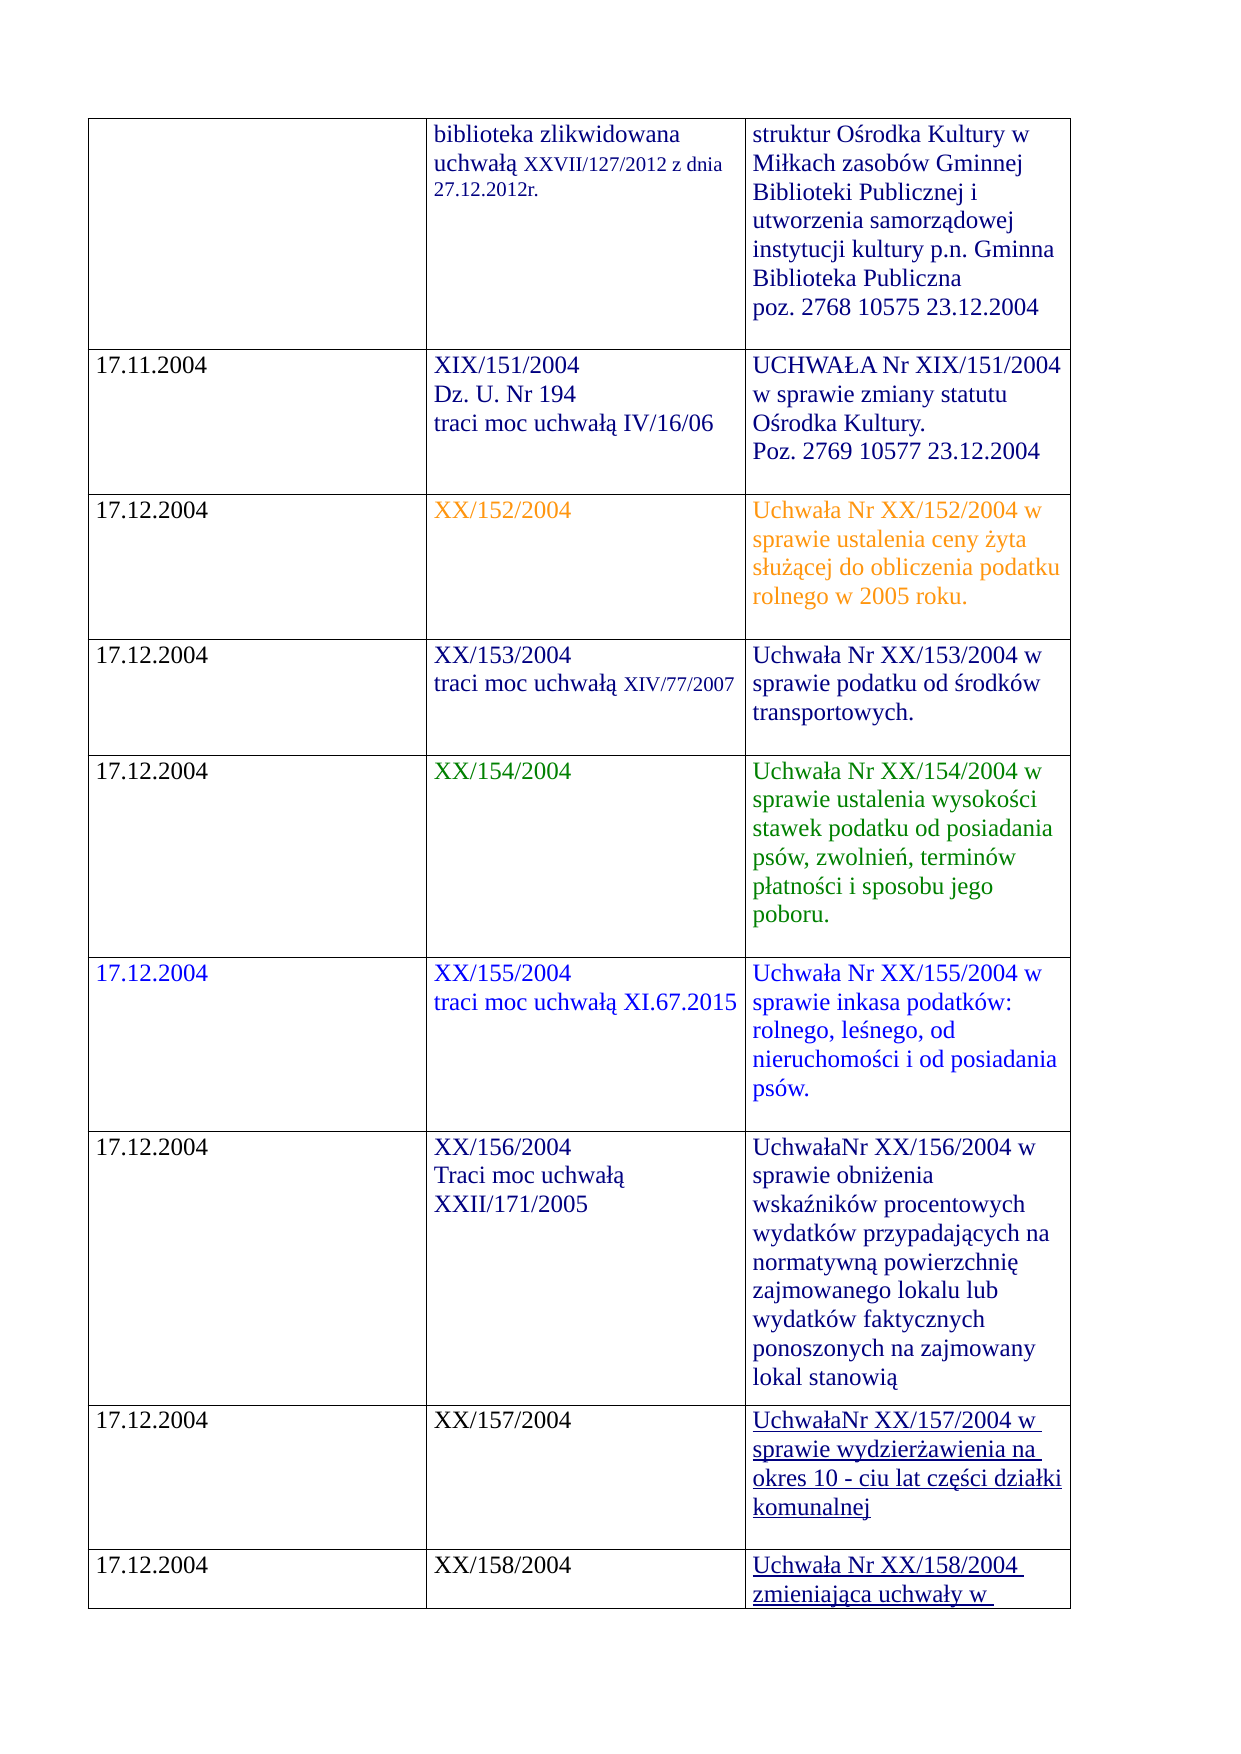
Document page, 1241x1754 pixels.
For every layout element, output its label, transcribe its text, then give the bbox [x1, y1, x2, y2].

table_cell [89, 119, 426, 349]
table_cell 17.12.2004 [89, 495, 426, 639]
table_cell 17.11.2004 [89, 350, 426, 494]
table_cell biblioteka zlikwidowana uchwałą XXVII/127/2012 z dnia 27.12.2012r. [427, 119, 745, 349]
table_cell UCHWAŁA Nr XIX/151/2004 w sprawie zmiany statutu Ośrodka Kultury. Poz. 2769 10577 23.12.2004 [746, 350, 1070, 494]
table_cell struktur Ośrodka Kultury w Miłkach zasobów Gminnej Biblioteki Publicznej i utworzenia samorządowej instytucji kultury p.n. Gminna Biblioteka Publiczna poz. 2768 10575 23.12.2004 [746, 119, 1070, 349]
table_cell 17.12.2004 [89, 958, 426, 1131]
table_cell 17.12.2004 [89, 1550, 426, 1608]
table_cell XX/153/2004 traci moc uchwałą XIV/77/2007 [427, 640, 745, 755]
table_cell XX/158/2004 [427, 1550, 745, 1608]
table_cell XX/156/2004 Traci moc uchwałą XXII/171/2005 [427, 1132, 745, 1404]
table_cell 17.12.2004 [89, 1132, 426, 1404]
table_cell Uchwała Nr XX/158/2004 zmieniająca uchwały w [746, 1550, 1070, 1608]
table_cell 17.12.2004 [89, 756, 426, 957]
table_cell 17.12.2004 [89, 1406, 426, 1549]
table_cell XX/155/2004 traci moc uchwałą XI.67.2015 [427, 958, 745, 1131]
table_cell Uchwała Nr XX/153/2004 w sprawie podatku od środków transportowych. [746, 640, 1070, 755]
table_cell Uchwała Nr XX/155/2004 w sprawie inkasa podatków: rolnego, leśnego, od nieruchomości i od posiadania psów. [746, 958, 1070, 1131]
table_cell UchwałaNr XX/156/2004 w sprawie obniżenia wskaźników procentowych wydatków przypadających na normatywną powierzchnię zajmowanego lokalu lub wydatków faktycznych ponoszonych na zajmowany lokal stanowią [746, 1132, 1070, 1404]
table_cell XX/157/2004 [427, 1406, 745, 1549]
table_cell Uchwała Nr XX/154/2004 w sprawie ustalenia wysokości stawek podatku od posiadania psów, zwolnień, terminów płatności i sposobu jego poboru. [746, 756, 1070, 957]
table_cell XX/152/2004 [427, 495, 745, 639]
table_cell 17.12.2004 [89, 640, 426, 755]
table_cell XX/154/2004 [427, 756, 745, 957]
table_cell UchwałaNr XX/157/2004 w sprawie wydzierżawienia na okres 10 - ciu lat części działki komunalnej [746, 1406, 1070, 1549]
table_cell XIX/151/2004 Dz. U. Nr 194 traci moc uchwałą IV/16/06 [427, 350, 745, 494]
table_cell Uchwała Nr XX/152/2004 w sprawie ustalenia ceny żyta służącej do obliczenia podatku rolnego w 2005 roku. [746, 495, 1070, 639]
